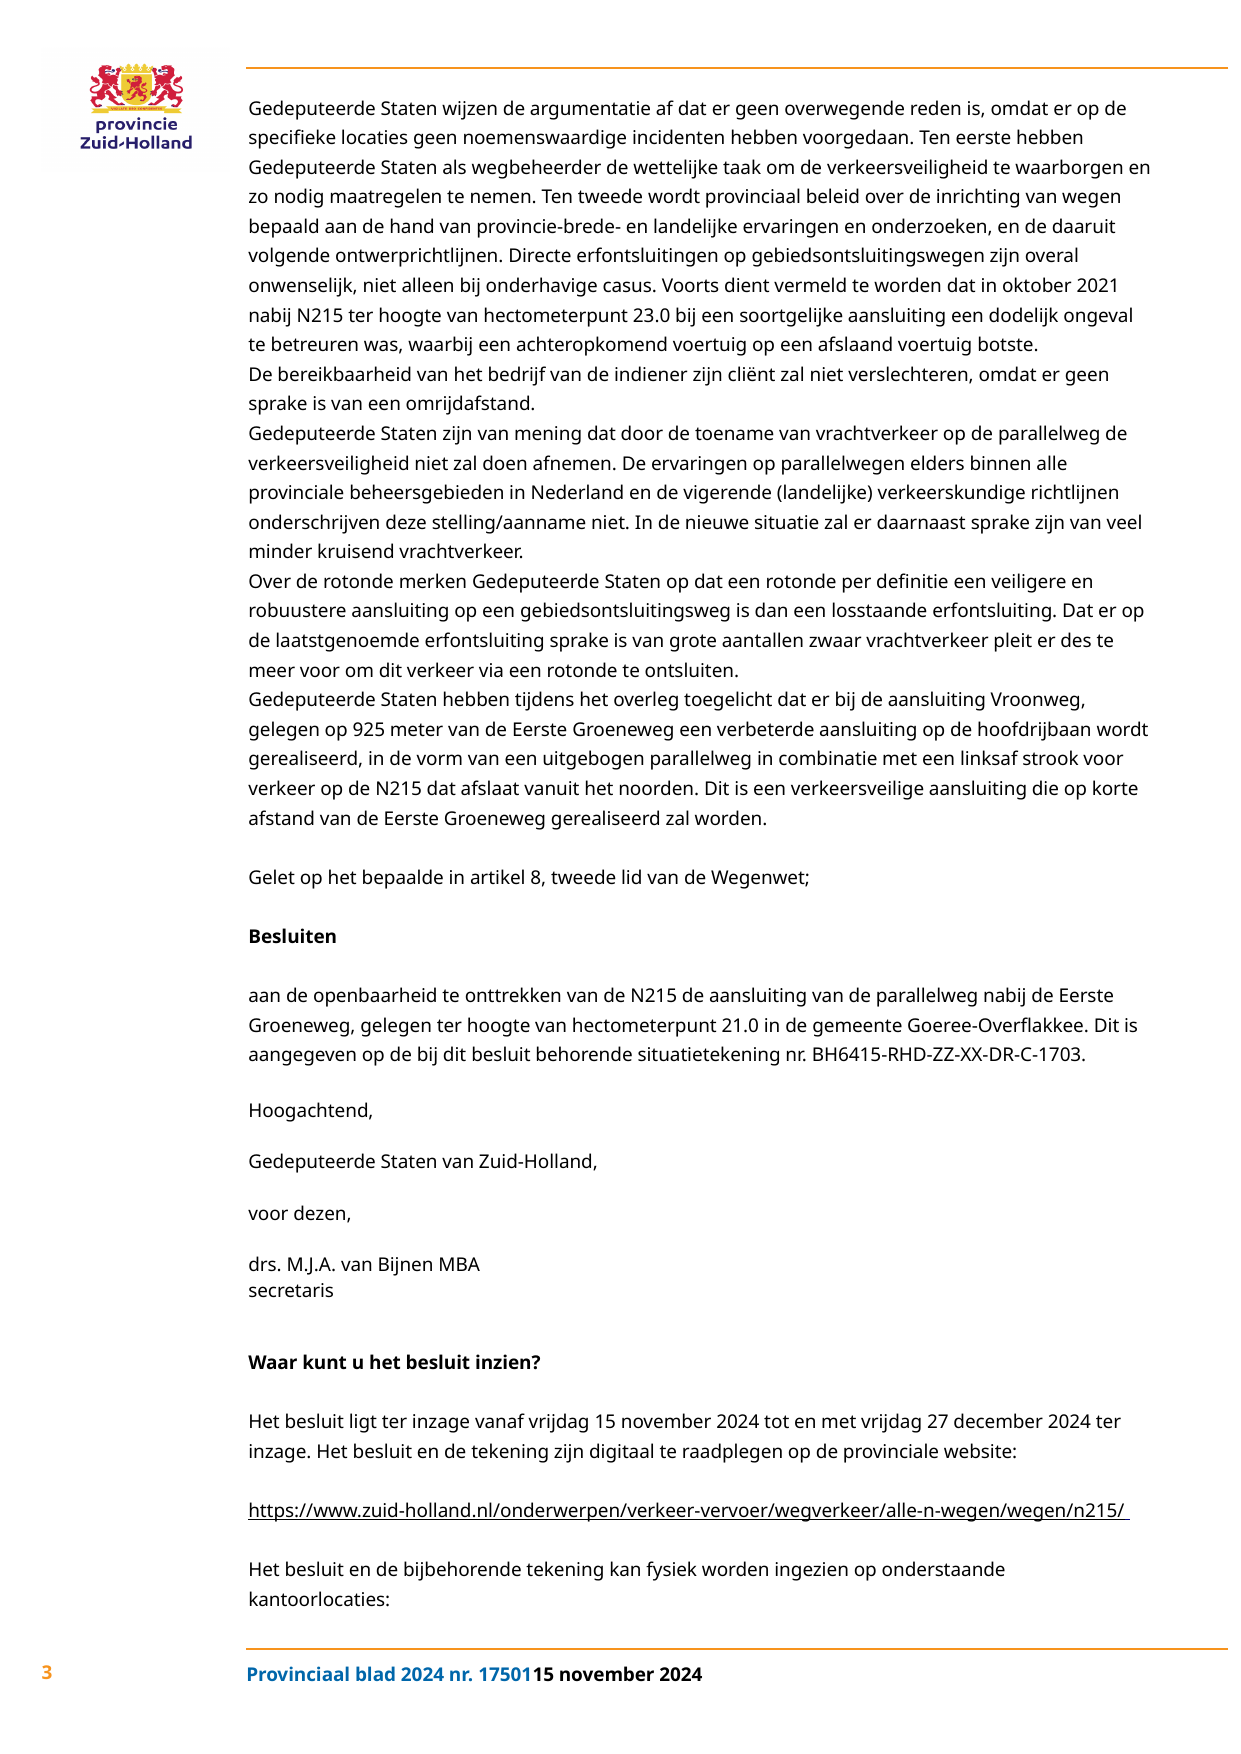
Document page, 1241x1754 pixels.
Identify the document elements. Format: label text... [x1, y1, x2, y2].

text https://www.zuid-holland.nl/onderwerpen/verkeer-vervoer/wegverkeer/alle-n-wegen/wegen/n215/ [248, 1497, 1152, 1523]
text Besluiten [248, 923, 1152, 949]
text Hoogachtend, [248, 1097, 1152, 1122]
text Het besluit en de bijbehorende tekening kan fysiek worden ingezien op onderstaande kantoorlocaties: [248, 1556, 1152, 1612]
text Over de rotonde merken Gedeputeerde Staten op dat een rotonde per definitie een veiligere en robuustere aansluiting op een gebiedsontsluitingsweg is dan een losstaande erfontsluiting. Dat er op de laatstgenoemde erfontsluiting sprake is van grote aantallen zwaar vrachtverkeer pleit er des te meer voor om dit verkeer via een rotonde te ontsluiten. [248, 568, 1152, 683]
text Het besluit ligt ter inzage vanaf vrijdag 15 november 2024 tot en met vrijdag 27 december 2024 ter inzage. Het besluit en de tekening zijn digitaal te raadplegen op de provinciale website: [248, 1408, 1152, 1464]
text De bereikbaarheid van het bedrijf van de indiener zijn cliënt zal niet verslechteren, omdat er geen sprake is van een omrijdafstand. [248, 361, 1152, 416]
text voor dezen, [248, 1200, 1152, 1225]
text Gedeputeerde Staten wijzen de argumentatie af dat er geen overwegende reden is, omdat er op de specifieke locaties geen noemenswaardige incidenten hebben voorgedaan. Ten eerste hebben Gedeputeerde Staten als wegbeheerder de wettelijke taak om de verkeersveiligheid te waarborgen en zo nodig maatregelen te nemen. Ten tweede wordt provinciaal beleid over de inrichting van wegen bepaald aan de hand van provincie-brede- en landelijke ervaringen en onderzoeken, en de daaruit volgende ontwerprichtlijnen. Directe erfontsluitingen op gebiedsontsluitingswegen zijn overal onwenselijk, niet alleen bij onderhavige casus. Voorts dient vermeld te worden dat in oktober 2021 nabij N215 ter hoogte van hectometerpunt 23.0 bij een soortgelijke aansluiting een dodelijk ongeval te betreuren was, waarbij een achteropkomend voertuig op een afslaand voertuig botste. [248, 95, 1152, 357]
text Gelet op het bepaalde in artikel 8, tweede lid van de Wegenwet; [248, 864, 1152, 890]
picture [41, 47, 231, 172]
text aan de openbaarheid te onttrekken van de N215 de aansluiting van de parallelweg nabij de Eerste Groeneweg, gelegen ter hoogte van hectometerpunt 21.0 in de gemeente Goeree-Overflakkee. Dit is aangegeven op de bij dit besluit behorende situatietekening nr. BH6415-RHD-ZZ-XX-DR-C-1703. [248, 982, 1152, 1067]
text Gedeputeerde Staten hebben tijdens het overleg toegelicht dat er bij de aansluiting Vroonweg, gelegen op 925 meter van de Eerste Groeneweg een verbeterde aansluiting op de hoofdrijbaan wordt gerealiseerd, in de vorm van een uitgebogen parallelweg in combinatie met een linksaf strook voor verkeer op de N215 dat afslaat vanuit het noorden. Dit is een verkeersveilige aansluiting die op korte afstand van de Eerste Groeneweg gerealiseerd zal worden. [248, 686, 1152, 831]
text Waar kunt u het besluit inzien? [248, 1349, 1152, 1375]
text Gedeputeerde Staten zijn van mening dat door de toename van vrachtverkeer op de parallelweg de verkeersveiligheid niet zal doen afnemen. De ervaringen op parallelwegen elders binnen alle provinciale beheersgebieden in Nederland en de vigerende (landelijke) verkeerskundige richtlijnen onderschrijven deze stelling/aanname niet. In de nieuwe situatie zal er daarnaast sprake zijn van veel minder kruisend vrachtverkeer. [248, 420, 1152, 564]
text drs. M.J.A. van Bijnen MBA [248, 1251, 1152, 1277]
text Gedeputeerde Staten van Zuid-Holland, [248, 1148, 1152, 1174]
text secretaris [248, 1277, 1152, 1303]
